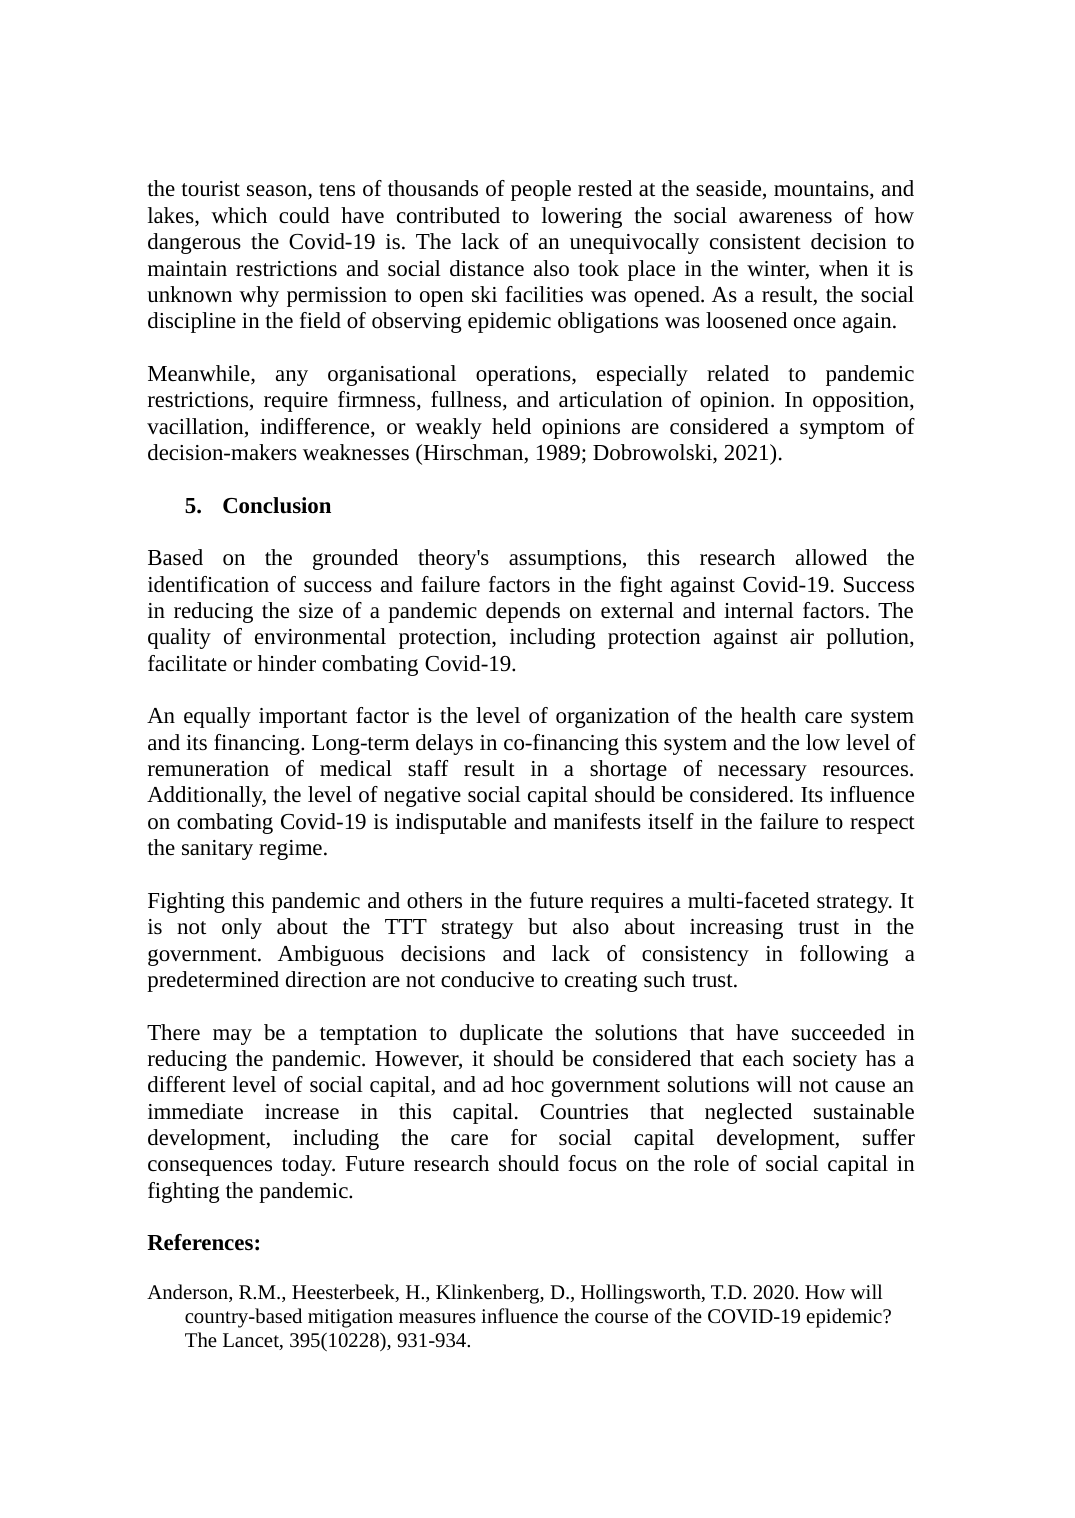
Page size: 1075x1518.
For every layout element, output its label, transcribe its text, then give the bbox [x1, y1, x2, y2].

text the tourist season, tens of thousands of people rested at the seaside, mountains, and lakes, which could have contributed to lowering the social awareness of how dangerous the Covid-19 is. The lack of an unequivocally consistent decision to maintain restrictions and social distance also took place in the winter, when it is unknown why permission to open ski facilities was opened. As a result, the social discipline in the field of observing epidemic obligations was loosened once again. [147, 176, 916, 334]
text There may be a temptation to duplicate the solutions that have succeeded in reducing the pandemic. However, it should be considered that each society has a different level of social capital, and ad hoc government solutions will not cause an immediate increase in this capital. Countries that neglected sustainable development, including the care for social capital development, suffer consequences today. Future research should focus on the role of social capital in fighting the pandemic. [147, 1019, 916, 1203]
text Anderson, R.M., Heesterbeek, H., Klinkenberg, D., Hollingsworth, T.D. 2020. How will country-based mitigation measures influence the course of the COVID-19 epidemic? The Lancet, 395(10228), 931-934. [147, 1280, 892, 1352]
text Fighting this pandemic and others in the future requires a multi-faceted strategy. It is not only about the TTT strategy but also about increasing trust in the government. Ambiguous decisions and lack of consistency in following a predetermined direction are not conducive to creating such trust. [147, 887, 916, 992]
text Meanwhile, any organisational operations, especially related to pandemic restrictions, require firmness, fullness, and articulation of opinion. In opposition, vacillation, indifference, or weakly held opinions are considered a symptom of decision-makers weaknesses (Hirschman, 1989; Dobrowolski, 2021). [147, 360, 916, 465]
text An equally important factor is the level of organization of the health care system and its financing. Long-term delays in co-financing this system and the low level of remuneration of medical staff result in a shortage of necessary resources. Additionally, the level of negative social capital should be considered. Its influence on combating Covid-19 is indisputable and manifests itself in the failure to respect the sanitary regime. [147, 702, 916, 861]
subtitle Conclusion [184, 492, 943, 518]
text Based on the grounded theory's assumptions, this research allowed the identification of success and failure factors in the fight against Covid-19. Success in reducing the size of a pandemic depends on external and internal factors. The quality of environmental protection, including protection against air pollution, facilitate or hinder combating Covid-19. [147, 544, 916, 676]
subtitle References: [147, 1229, 943, 1256]
